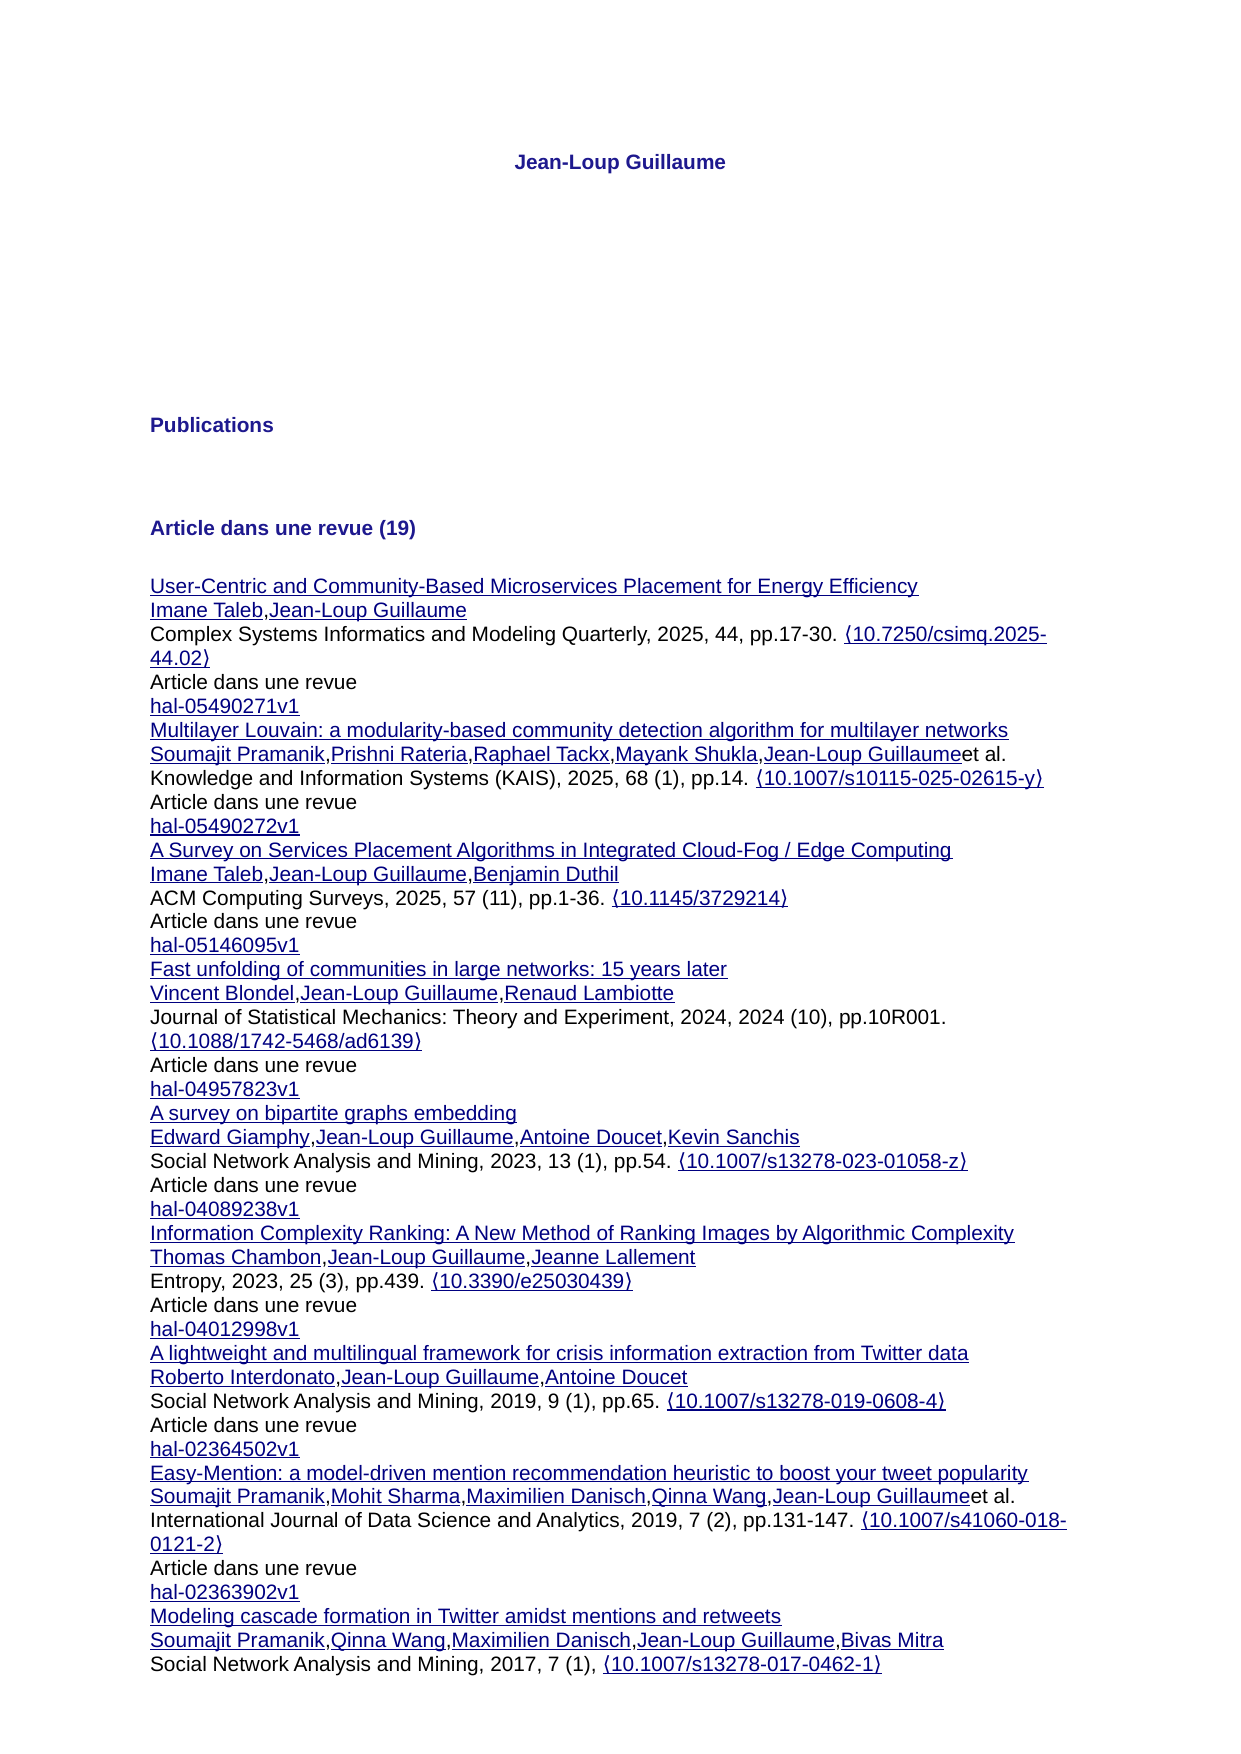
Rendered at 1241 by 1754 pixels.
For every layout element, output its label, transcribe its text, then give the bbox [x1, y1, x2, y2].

subtitle Article dans une revue (19) [150, 516, 1090, 539]
subtitle Jean-Loup Guillaume [150, 150, 1090, 174]
table_cell Information Complexity Ranking: A New Method of Ranking Images by Algorithmic Complexity Thomas Chambon,Jean-Loup Guillaume,Jeanne Lallement Entropy, 2023, 25 (3), pp.439. ⟨10.3390/e25030439⟩ Article dans une revue hal-04012998v1 [150, 1221, 1090, 1341]
table_cell Easy-Mention: a model-driven mention recommendation heuristic to boost your tweet popularity Soumajit Pramanik,Mohit Sharma,Maximilien Danisch,Qinna Wang,Jean-Loup Guillaumeet al. International Journal of Data Science and Analytics, 2019, 7 (2), pp.131-147. ⟨10.1007/s41060-018-0121-2⟩ Article dans une revue hal-02363902v1 [150, 1460, 1090, 1604]
table_cell A Survey on Services Placement Algorithms in Integrated Cloud-Fog / Edge Computing Imane Taleb,Jean-Loup Guillaume,Benjamin Duthil ACM Computing Surveys, 2025, 57 (11), pp.1-36. ⟨10.1145/3729214⟩ Article dans une revue hal-05146095v1 [150, 838, 1090, 957]
table_cell Modeling cascade formation in Twitter amidst mentions and retweets Soumajit Pramanik,Qinna Wang,Maximilien Danisch,Jean-Loup Guillaume,Bivas Mitra Social Network Analysis and Mining, 2017, 7 (1), ⟨10.1007/s13278-017-0462-1⟩ [150, 1604, 1090, 1676]
subtitle Publications [150, 412, 1090, 436]
table_cell Multilayer Louvain: a modularity-based community detection algorithm for multilayer networks Soumajit Pramanik,Prishni Rateria,Raphael Tackx,Mayank Shukla,Jean-Loup Guillaumeet al. Knowledge and Information Systems (KAIS), 2025, 68 (1), pp.14. ⟨10.1007/s10115-025-02615-y⟩ Article dans une revue hal-05490272v1 [150, 718, 1090, 837]
table_header User-Centric and Community-Based Microservices Placement for Energy Efficiency Imane Taleb,Jean-Loup Guillaume Complex Systems Informatics and Modeling Quarterly, 2025, 44, pp.17-30. ⟨10.7250/csimq.2025-44.02⟩ Article dans une revue hal-05490271v1 [150, 574, 1090, 718]
table_cell Fast unfolding of communities in large networks: 15 years later Vincent Blondel,Jean-Loup Guillaume,Renaud Lambiotte Journal of Statistical Mechanics: Theory and Experiment, 2024, 2024 (10), pp.10R001. ⟨10.1088/1742-5468/ad6139⟩ Article dans une revue hal-04957823v1 [150, 957, 1090, 1101]
table_cell A lightweight and multilingual framework for crisis information extraction from Twitter data Roberto Interdonato,Jean-Loup Guillaume,Antoine Doucet Social Network Analysis and Mining, 2019, 9 (1), pp.65. ⟨10.1007/s13278-019-0608-4⟩ Article dans une revue hal-02364502v1 [150, 1341, 1090, 1460]
table_cell A survey on bipartite graphs embedding Edward Giamphy,Jean-Loup Guillaume,Antoine Doucet,Kevin Sanchis Social Network Analysis and Mining, 2023, 13 (1), pp.54. ⟨10.1007/s13278-023-01058-z⟩ Article dans une revue hal-04089238v1 [150, 1101, 1090, 1221]
